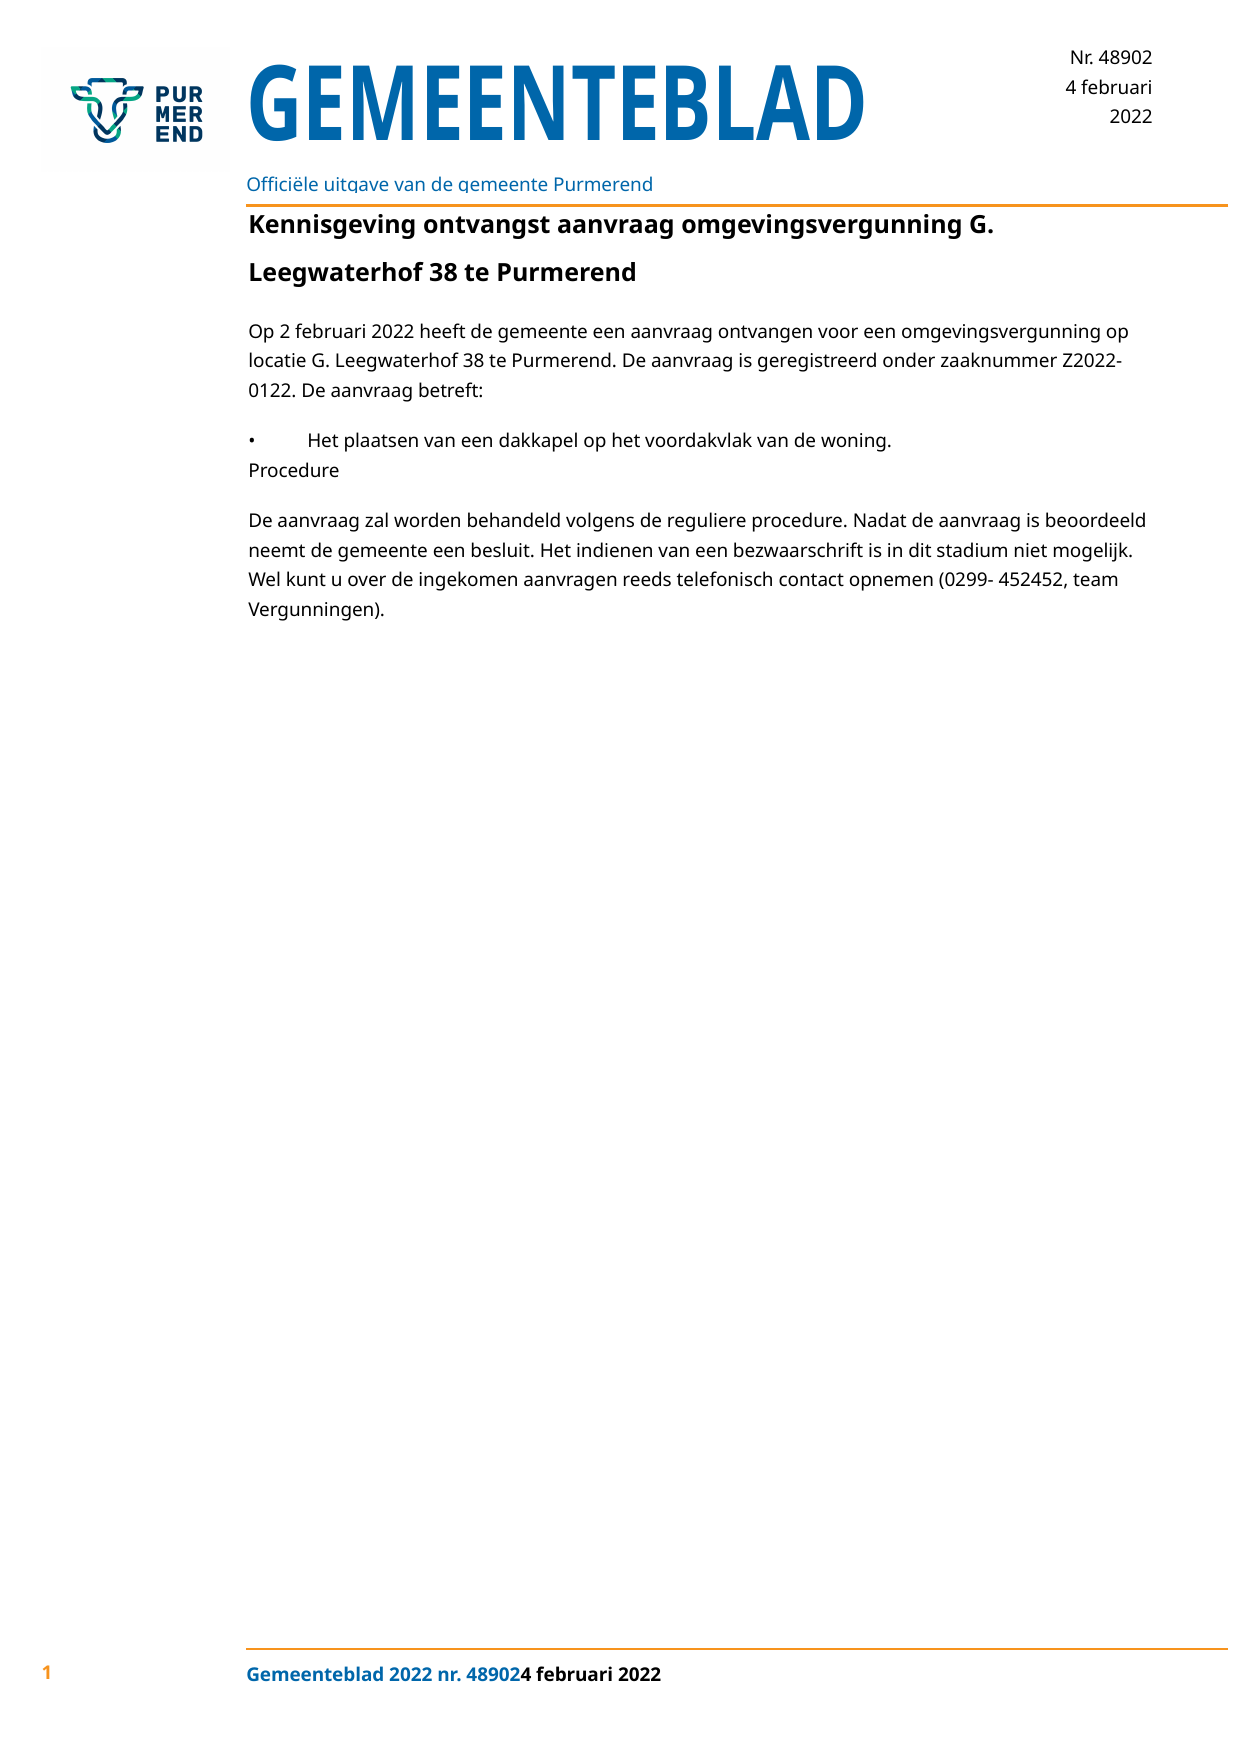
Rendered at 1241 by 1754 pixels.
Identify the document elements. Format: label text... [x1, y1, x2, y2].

text De aanvraag zal worden behandeld volgens de reguliere procedure. Nadat de aanvraag is beoordeeld neemt de gemeente een besluit. Het indienen van een bezwaarschrift is in dit stadium niet mogelijk. Wel kunt u over de ingekomen aanvragen reeds telefonisch contact opnemen (0299- 452452, team Vergunningen). [248, 507, 1152, 622]
picture [41, 47, 231, 172]
text Kennisgeving ontvangst aanvraag omgevingsvergunning G. Leegwaterhof 38 te Purmerend [248, 207, 1152, 288]
text Procedure [248, 457, 1152, 483]
list Het plaatsen van een dakkapel op het voordakvlak van de woning. [248, 427, 1152, 453]
text Op 2 februari 2022 heeft de gemeente een aanvraag ontvangen voor een omgevingsvergunning op locatie G. Leegwaterhof 38 te Purmerend. De aanvraag is geregistreerd onder zaaknummer Z2022-0122. De aanvraag betreft: [248, 318, 1152, 403]
